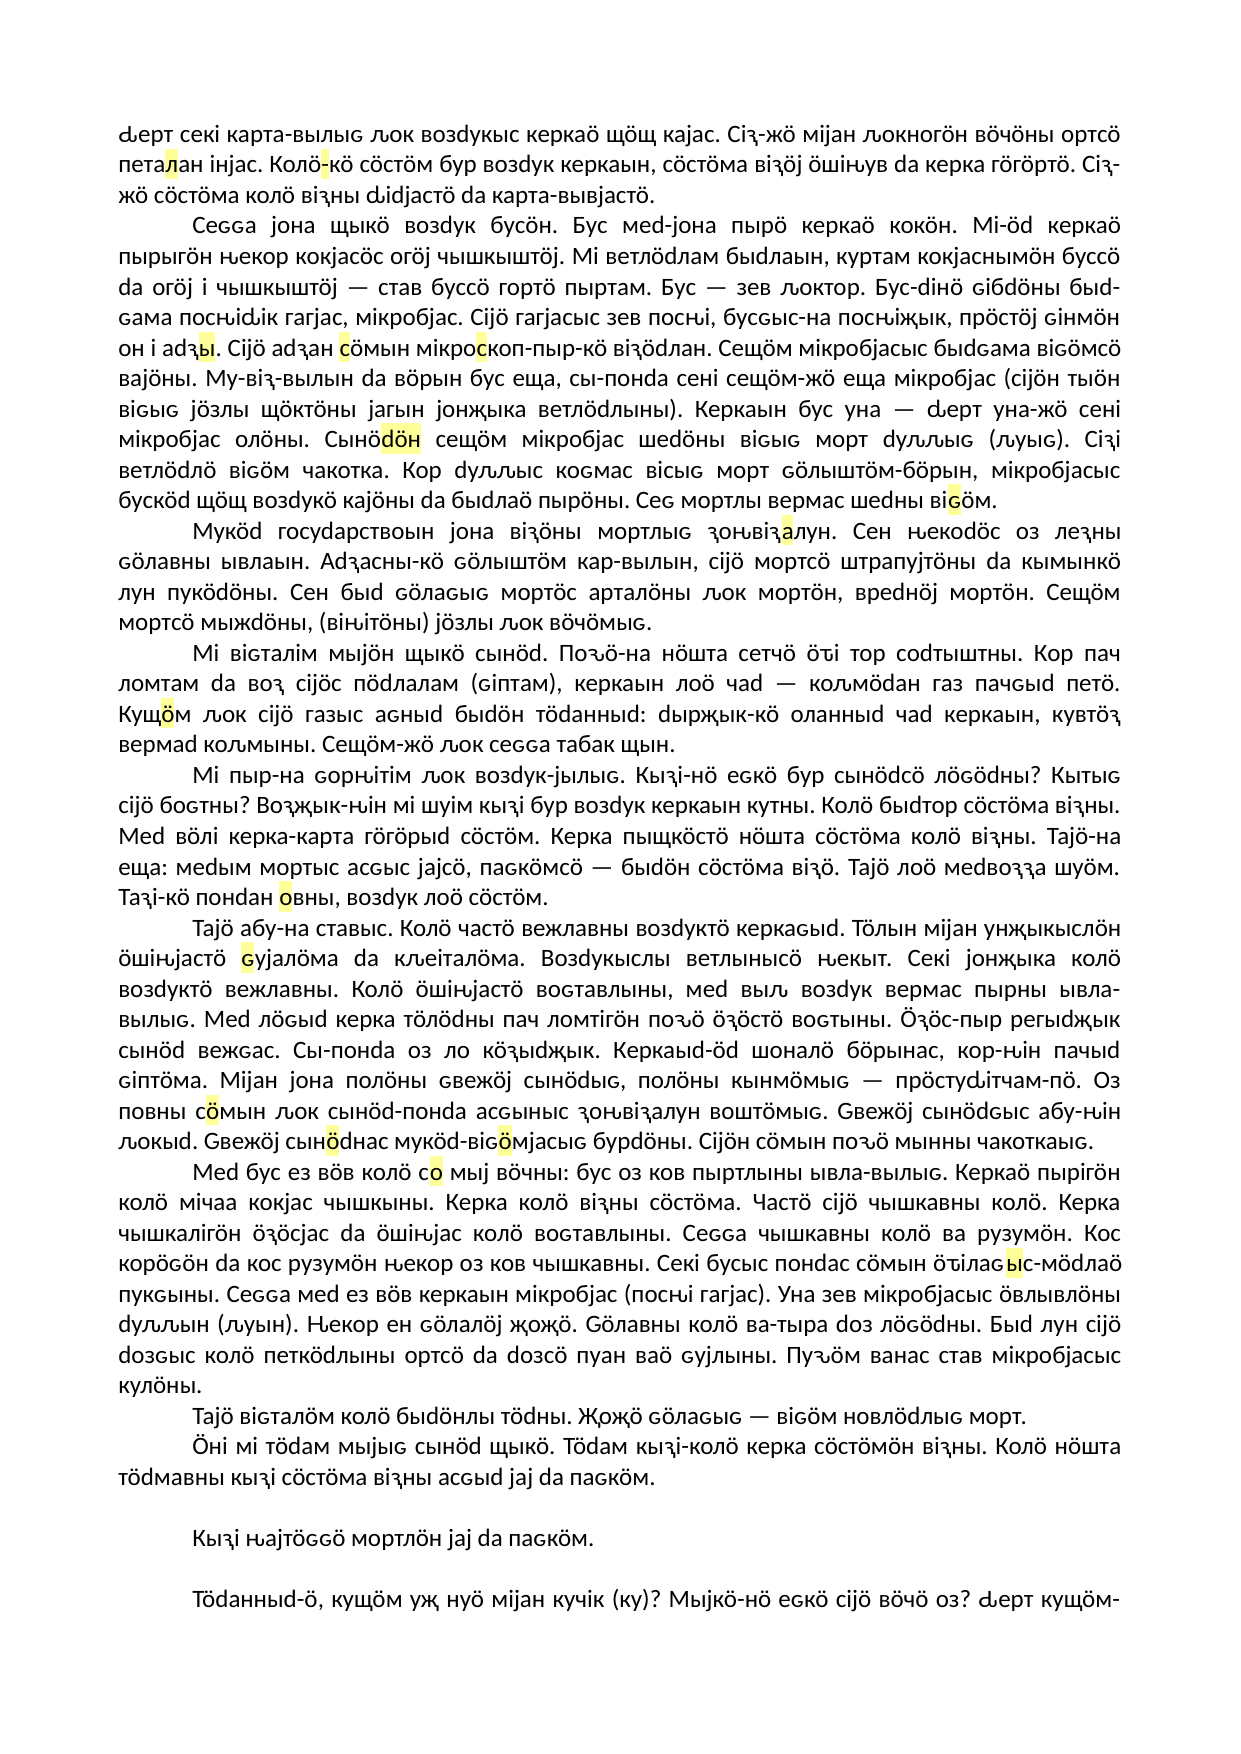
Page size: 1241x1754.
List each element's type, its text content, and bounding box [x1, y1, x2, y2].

text Мі віԍталім мыјӧн щыкӧ сынӧԁ. Поԅӧ-на нӧшта сетчӧ ӧԏі тор соԁтыштны. Кор пач ломтам ԁа воԇ сіјӧс пӧԁлалам (ԍіптам), керкаын лоӧ чаԁ — коԉмӧԁан газ пачԍыԁ петӧ. Кущӧм ԉок сіјӧ газыс аԍныԁ быԁӧн тӧԁанныԁ: ԁырҗык-кӧ оланныԁ чаԁ керкаын, кувтӧԇ вермаԁ коԉмыны. Сещӧм-жӧ ԉок сеԍԍа табак щын. [118, 637, 1122, 759]
text Тӧԁанныԁ-ӧ, кущӧм уҗ нуӧ міјан кучік (ку)? Мыјкӧ-нӧ еԍкӧ сіјӧ вӧчӧ оз? Ԃерт кущӧм- [118, 1583, 1122, 1614]
text Сеԍԍа јона щыкӧ возԁук бусӧн. Бус меԁ-јона пырӧ керкаӧ кокӧн. Мі-ӧԁ керкаӧ пырыгӧн ԋекор кокјасӧс огӧј чышкыштӧј. Мі ветлӧԁлам быԁлаын, куртам кокјаснымӧн буссӧ ԁа огӧј і чышкыштӧј — став буссӧ гортӧ пыртам. Бус — зев ԉоктор. Бус-ԁінӧ ԍібԁӧны быԁ-ԍама посԋіԃік гагјас, мікробјас. Сіјӧ гагјасыс зев посԋі, бусԍыс-на посԋіҗык, прӧстӧј ԍінмӧн он і аԁԇы. Сіјӧ аԁԇан сӧмын мікроскоп-пыр-кӧ віԇӧԁлан. Сещӧм мікробјасыс быԁԍама віԍӧмсӧ вајӧны. Му-віԇ-вылын ԁа вӧрын бус еща, сы-понԁа сені сещӧм-жӧ еща мікробјас (сіјӧн тыӧн віԍыԍ јӧзлы щӧктӧны јагын јонҗыка ветлӧԁлыны). Керкаын бус уна — ԃерт уна-жӧ сені мікробјас олӧны. Сынӧԁӧн сещӧм мікробјас шеԁӧны віԍыԍ морт ԁуԉԉыԍ (ԉуыԍ). Сіԇі ветлӧԁлӧ віԍӧм чакотка. Кор ԁуԉԉыс коԍмас вісыԍ морт ԍӧлыштӧм-бӧрын, мікробјасыс бускӧԁ щӧщ возԁукӧ кајӧны ԁа быԁлаӧ пырӧны. Сеԍ мортлы вермас шеԁны віԍӧм. [118, 210, 1122, 515]
text Ԃерт секі карта-вылыԍ ԉок возԁукыс керкаӧ щӧщ кајас. Сіԇ-жӧ міјан ԉокногӧн вӧчӧны ортсӧ петалан інјас. Колӧ-кӧ сӧстӧм бур возԁук керкаын, сӧстӧма віԇӧј ӧшіԋув ԁа керка гӧгӧртӧ. Сіԇ-жӧ сӧстӧма колӧ віԇны ԃіԁјастӧ ԁа карта-вывјастӧ. [118, 118, 1122, 210]
text Тајӧ абу-на ставыс. Колӧ частӧ вежлавны возԁуктӧ керкаԍыԁ. Тӧлын міјан унҗыкыслӧн ӧшіԋјастӧ ԍујалӧма ԁа кԉеіталӧма. Возԁукыслы ветлынысӧ ԋекыт. Секі јонҗыка колӧ возԁуктӧ вежлавны. Колӧ ӧшіԋјастӧ воԍтавлыны, меԁ выԉ возԁук вермас пырны ывла-вылыԍ. Меԁ лӧԍыԁ керка тӧлӧԁны пач ломтігӧн поԅӧ ӧԇӧстӧ воԍтыны. Ӧԇӧс-пыр регыԁҗык сынӧԁ вежԍас. Сы-понԁа оз ло кӧԇыԁҗык. Керкаыԁ-ӧԁ шоналӧ бӧрынас, кор-ԋін пачыԁ ԍіптӧма. Міјан јона полӧны ԍвежӧј сынӧԁыԍ, полӧны кынмӧмыԍ — прӧстуԃітчам-пӧ. Оз повны сӧмын ԉок сынӧԁ-понԁа асԍыныс ԇоԋвіԇалун воштӧмыԍ. Ԍвежӧј сынӧԁԍыс абу-ԋін ԉокыԁ. Ԍвежӧј сынӧԁнас мукӧԁ-віԍӧмјасыԍ бурԁӧны. Сіјӧн сӧмын поԅӧ мынны чакоткаыԍ. [118, 912, 1122, 1156]
text Меԁ бус ез вӧв колӧ со мыј вӧчны: бус оз ков пыртлыны ывла-вылыԍ. Керкаӧ пырігӧн колӧ мічаа кокјас чышкыны. Керка колӧ віԇны сӧстӧма. Частӧ сіјӧ чышкавны колӧ. Керка чышкалігӧн ӧԇӧсјас ԁа ӧшіԋјас колӧ воԍтавлыны. Сеԍԍа чышкавны колӧ ва рузумӧн. Кос корӧԍӧн ԁа кос рузумӧн ԋекор оз ков чышкавны. Секі бусыс понԁас сӧмын ӧԏілаԍыс-мӧԁлаӧ пукԍыны. Сеԍԍа меԁ ез вӧв керкаын мікробјас (посԋі гагјас). Уна зев мікробјасыс ӧвлывлӧны ԁуԉԉын (ԉуын). Ԋекор ен ԍӧлалӧј җоҗӧ. Ԍӧлавны колӧ ва-тыра ԁоз лӧԍӧԁны. Быԁ лун сіјӧ ԁозԍыс колӧ петкӧԁлыны ортсӧ ԁа ԁозсӧ пуан ваӧ ԍујлыны. Пуԅӧм ванас став мікробјасыс кулӧны. [118, 1156, 1122, 1400]
text Тајӧ віԍталӧм колӧ быԁӧнлы тӧԁны. Җоҗӧ ԍӧлаԍыԍ — віԍӧм новлӧԁлыԍ морт. [118, 1400, 1122, 1431]
text Кыԇі ԋајтӧԍԍӧ мортлӧн јај ԁа паԍкӧм. [118, 1522, 1122, 1553]
text Мукӧԁ госуԁарствоын јона віԇӧны мортлыԍ ԇоԋвіԇалун. Сен ԋекоԁӧс оз леԇны ԍӧлавны ывлаын. Аԁԇасны-кӧ ԍӧлыштӧм кар-вылын, сіјӧ мортсӧ штрапујтӧны ԁа кымынкӧ лун пукӧԁӧны. Сен быԁ ԍӧлаԍыԍ мортӧс арталӧны ԉок мортӧн, вреԁнӧј мортӧн. Сещӧм мортсӧ мыжԁӧны, (віԋітӧны) јӧзлы ԉок вӧчӧмыԍ. [118, 515, 1122, 637]
text Мі пыр-на ԍорԋітім ԉок возԁук-јылыԍ. Кыԇі-нӧ еԍкӧ бур сынӧԁсӧ лӧԍӧԁны? Кытыԍ сіјӧ боԍтны? Воԇҗык-ԋін мі шуім кыԇі бур возԁук керкаын кутны. Колӧ быԁтор сӧстӧма віԇны. Меԁ вӧлі керка-карта гӧгӧрыԁ сӧстӧм. Керка пыщкӧстӧ нӧшта сӧстӧма колӧ віԇны. Тајӧ-на еща: меԁым мортыс асԍыс јајсӧ, паԍкӧмсӧ — быԁӧн сӧстӧма віԇӧ. Тајӧ лоӧ меԁвоԇԇа шуӧм. Таԇі-кӧ понԁан овны, возԁук лоӧ сӧстӧм. [118, 759, 1122, 912]
text Ӧні мі тӧԁам мыјыԍ сынӧԁ щыкӧ. Тӧԁам кыԇі-колӧ керка сӧстӧмӧн віԇны. Колӧ нӧшта тӧԁмавны кыԇі сӧстӧма віԇны асԍыԁ јај ԁа паԍкӧм. [118, 1431, 1122, 1492]
